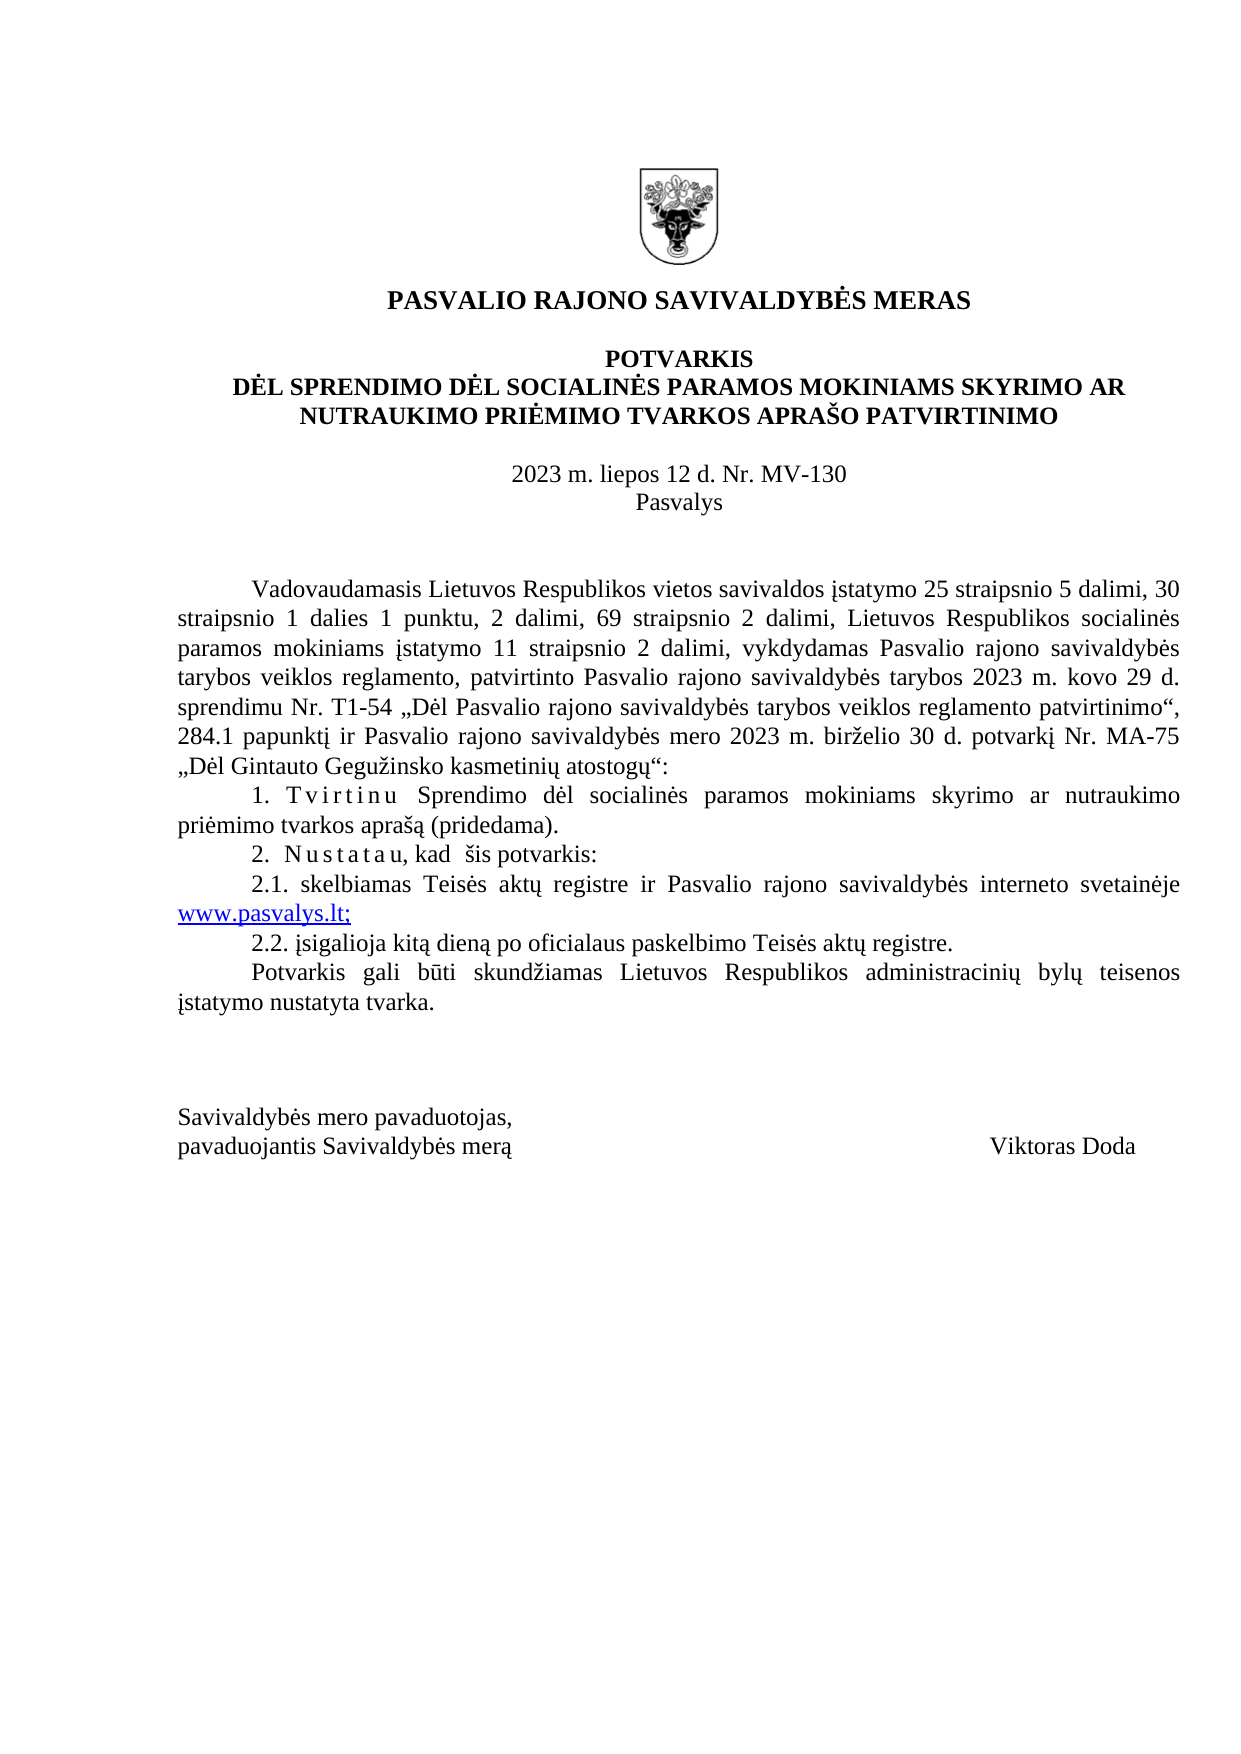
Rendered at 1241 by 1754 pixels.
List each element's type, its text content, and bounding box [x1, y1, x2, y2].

text 1. Tvirtinu Sprendimo dėl socialinės paramos mokiniams skyrimo ar nutraukimo priėmimo tvarkos aprašą (pridedama). [177, 780, 1181, 839]
text Pasvalys [177, 487, 1181, 516]
text Vadovaudamasis Lietuvos Respublikos vietos savivaldos įstatymo 25 straipsnio 5 dalimi, 30 straipsnio 1 dalies 1 punktu, 2 dalimi, 69 straipsnio 2 dalimi, Lietuvos Respublikos socialinės paramos mokiniams įstatymo 11 straipsnio 2 dalimi, vykdydamas Pasvalio rajono savivaldybės tarybos veiklos reglamento, patvirtinto Pasvalio rajono savivaldybės tarybos 2023 m. kovo 29 d. sprendimu Nr. T1-54 „Dėl Pasvalio rajono savivaldybės tarybos veiklos reglamento patvirtinimo“, 284.1 papunktį ir Pasvalio rajono savivaldybės mero 2023 m. birželio 30 d. potvarkį Nr. MA-75 „Dėl Gintauto Gegužinsko kasmetinių atostogų“: [177, 574, 1181, 780]
text 2.2. įsigalioja kitą dieną po oficialaus paskelbimo Teisės aktų registre. [177, 927, 1181, 957]
text 2. Nustatau, kad šis potvarkis: [177, 839, 1181, 868]
text DĖL SPRENDIMO DĖL SOCIALINĖS PARAMOS MOKINIAMS SKYRIMO AR NUTRAUKIMO PRIĖMIMO TVARKOS APRAŠO PATVIRTINIMO [177, 372, 1181, 430]
text 2.1. skelbiamas Teisės aktų registre ir Pasvalio rajono savivaldybės interneto svetainėje www.pasvalys.lt; [177, 868, 1181, 927]
text 2023 m. liepos 12 d. Nr. MV-130 [177, 459, 1181, 487]
text Savivaldybės mero pavaduotojas, [177, 1102, 1181, 1131]
text pavaduojantis Savivaldybės merą Viktoras Doda [177, 1131, 1181, 1160]
text potvarkis [177, 344, 1181, 372]
text Pasvalio rajono savivaldybės meras [177, 284, 1181, 315]
text Potvarkis gali būti skundžiamas Lietuvos Respublikos administracinių bylų teisenos įstatymo nustatyta tvarka. [177, 957, 1181, 1016]
